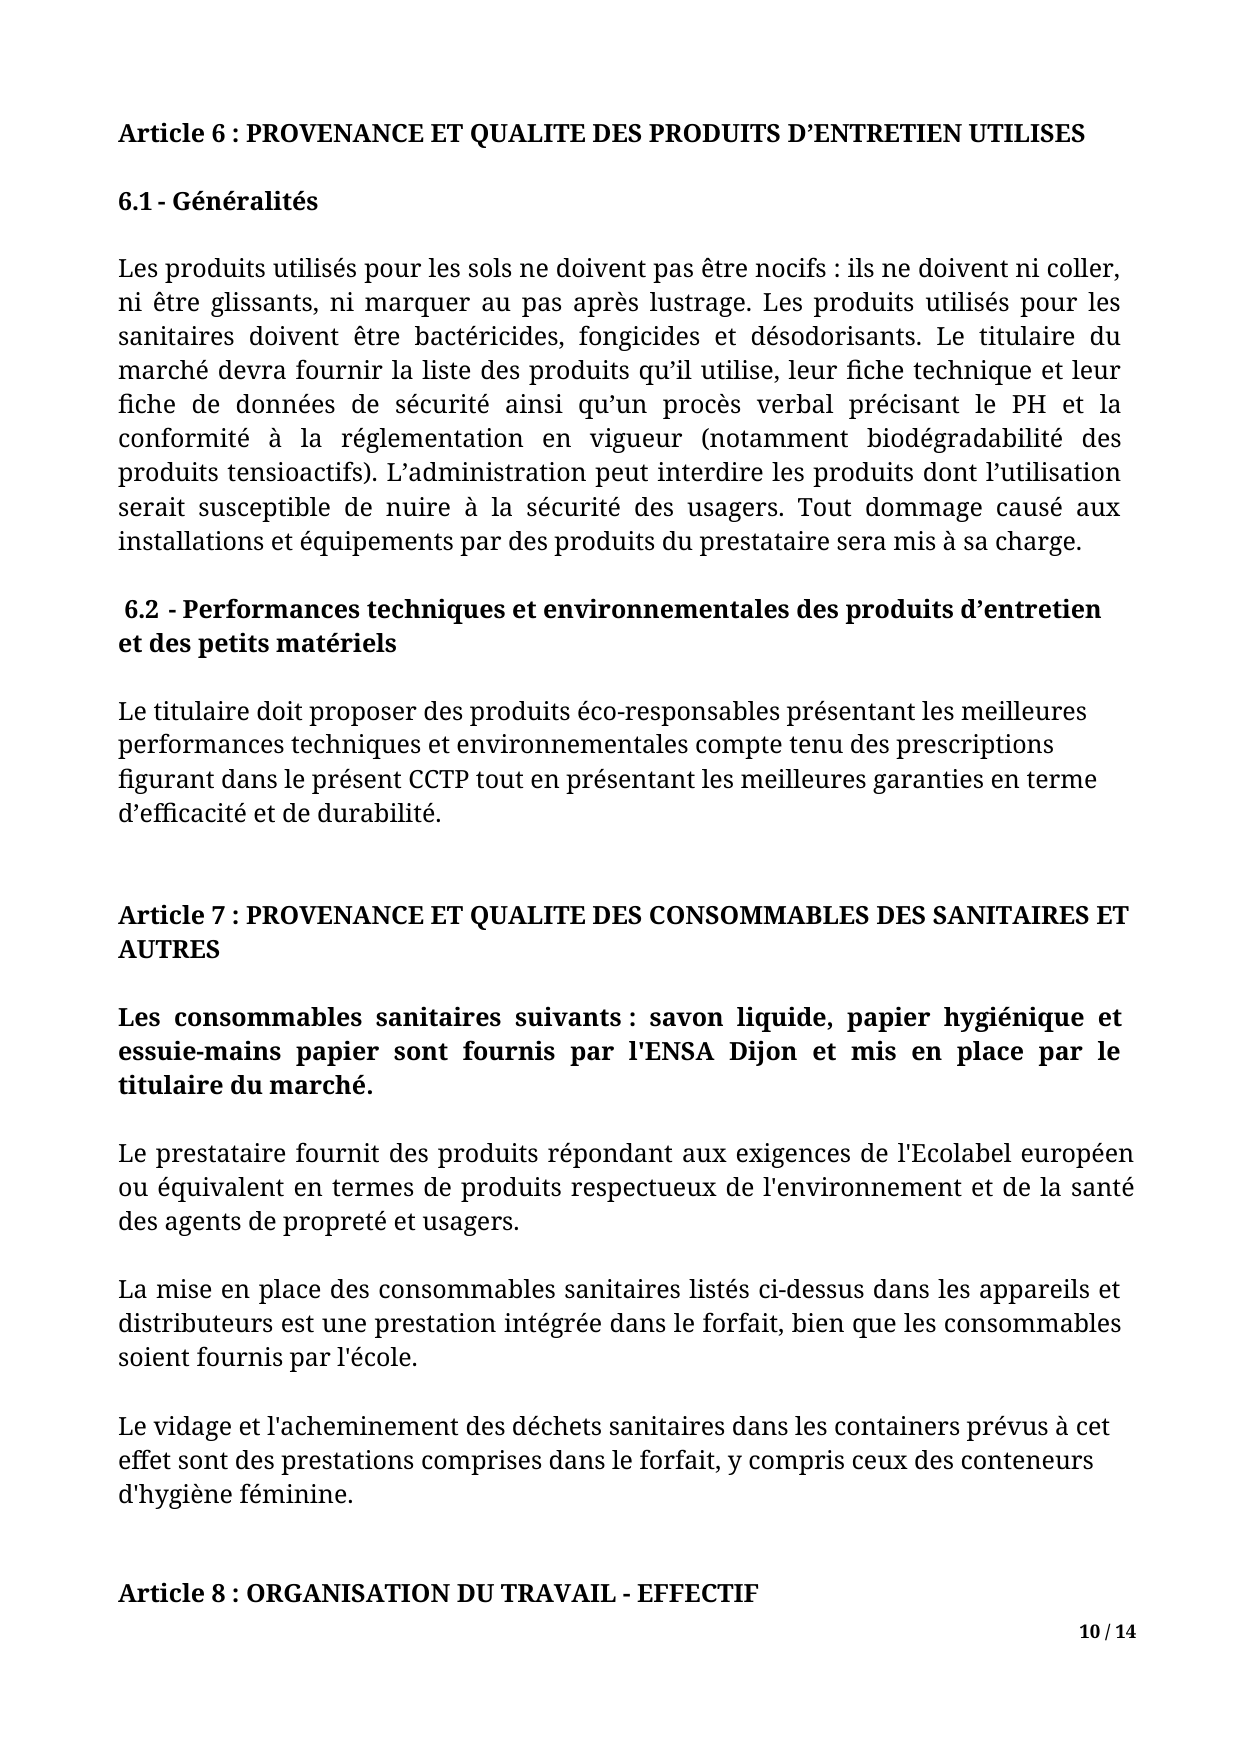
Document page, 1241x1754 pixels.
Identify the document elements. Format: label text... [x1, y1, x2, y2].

text Le titulaire doit proposer des produits éco-responsables présentant les meilleures performances techniques et environnementales compte tenu des prescriptions figurant dans le présent CCTP tout en présentant les meilleures garanties en terme d’efficacité et de durabilité. [118, 693, 1104, 829]
text La mise en place des consommables sanitaires listés ci-dessus dans les appareils et distributeurs est une prestation intégrée dans le forfait, bien que les consommables soient fournis par l'école. [118, 1272, 1122, 1374]
subtitle Article 8 : ORGANISATION DU TRAVAIL - EFFECTIF [118, 1576, 1136, 1610]
text Les produits utilisés pour les sols ne doivent pas être nocifs : ils ne doivent ni coller, ni être glissants, ni marquer au pas après lustrage. Les produits utilisés pour les sanitaires doivent être bactéricides, fongicides et désodorisants. Le titulaire du marché devra fournir la liste des produits qu’il utilise, leur fiche technique et leur fiche de données de sécurité ainsi qu’un procès verbal précisant le PH et la conformité à la réglementation en vigueur (notamment biodégradabilité des produits tensioactifs). L’administration peut interdire les produits dont l’utilisation serait susceptible de nuire à la sécurité des usagers. Tout dommage causé aux installations et équipements par des produits du prestataire sera mis à sa charge. [118, 251, 1122, 557]
text Le prestataire fournit des produits répondant aux exigences de l'Ecolabel européen ou équivalent en termes de produits respectueux de l'environnement et de la santé des agents de propreté et usagers. [118, 1136, 1136, 1238]
text Les consommables sanitaires suivants : savon liquide, papier hygiénique et essuie-mains papier sont fournis par l'ENSA Dijon et mis en place par le titulaire du marché. [118, 999, 1122, 1102]
list - Généralités [118, 183, 1136, 217]
subtitle Article 6 : PROVENANCE ET QUALITE DES PRODUITS D’ENTRETIEN UTILISES [118, 115, 1136, 149]
subtitle Article 7 : PROVENANCE ET QUALITE DES CONSOMMABLES DES SANITAIRES ET AUTRES [118, 898, 1136, 966]
text Le vidage et l'acheminement des déchets sanitaires dans les containers prévus à cet effet sont des prestations comprises dans le forfait, y compris ceux des conteneurs d'hygiène féminine. [118, 1408, 1136, 1510]
subtitle - Performances techniques et environnementales des produits d’entretien et des petits matériels [118, 592, 1122, 660]
